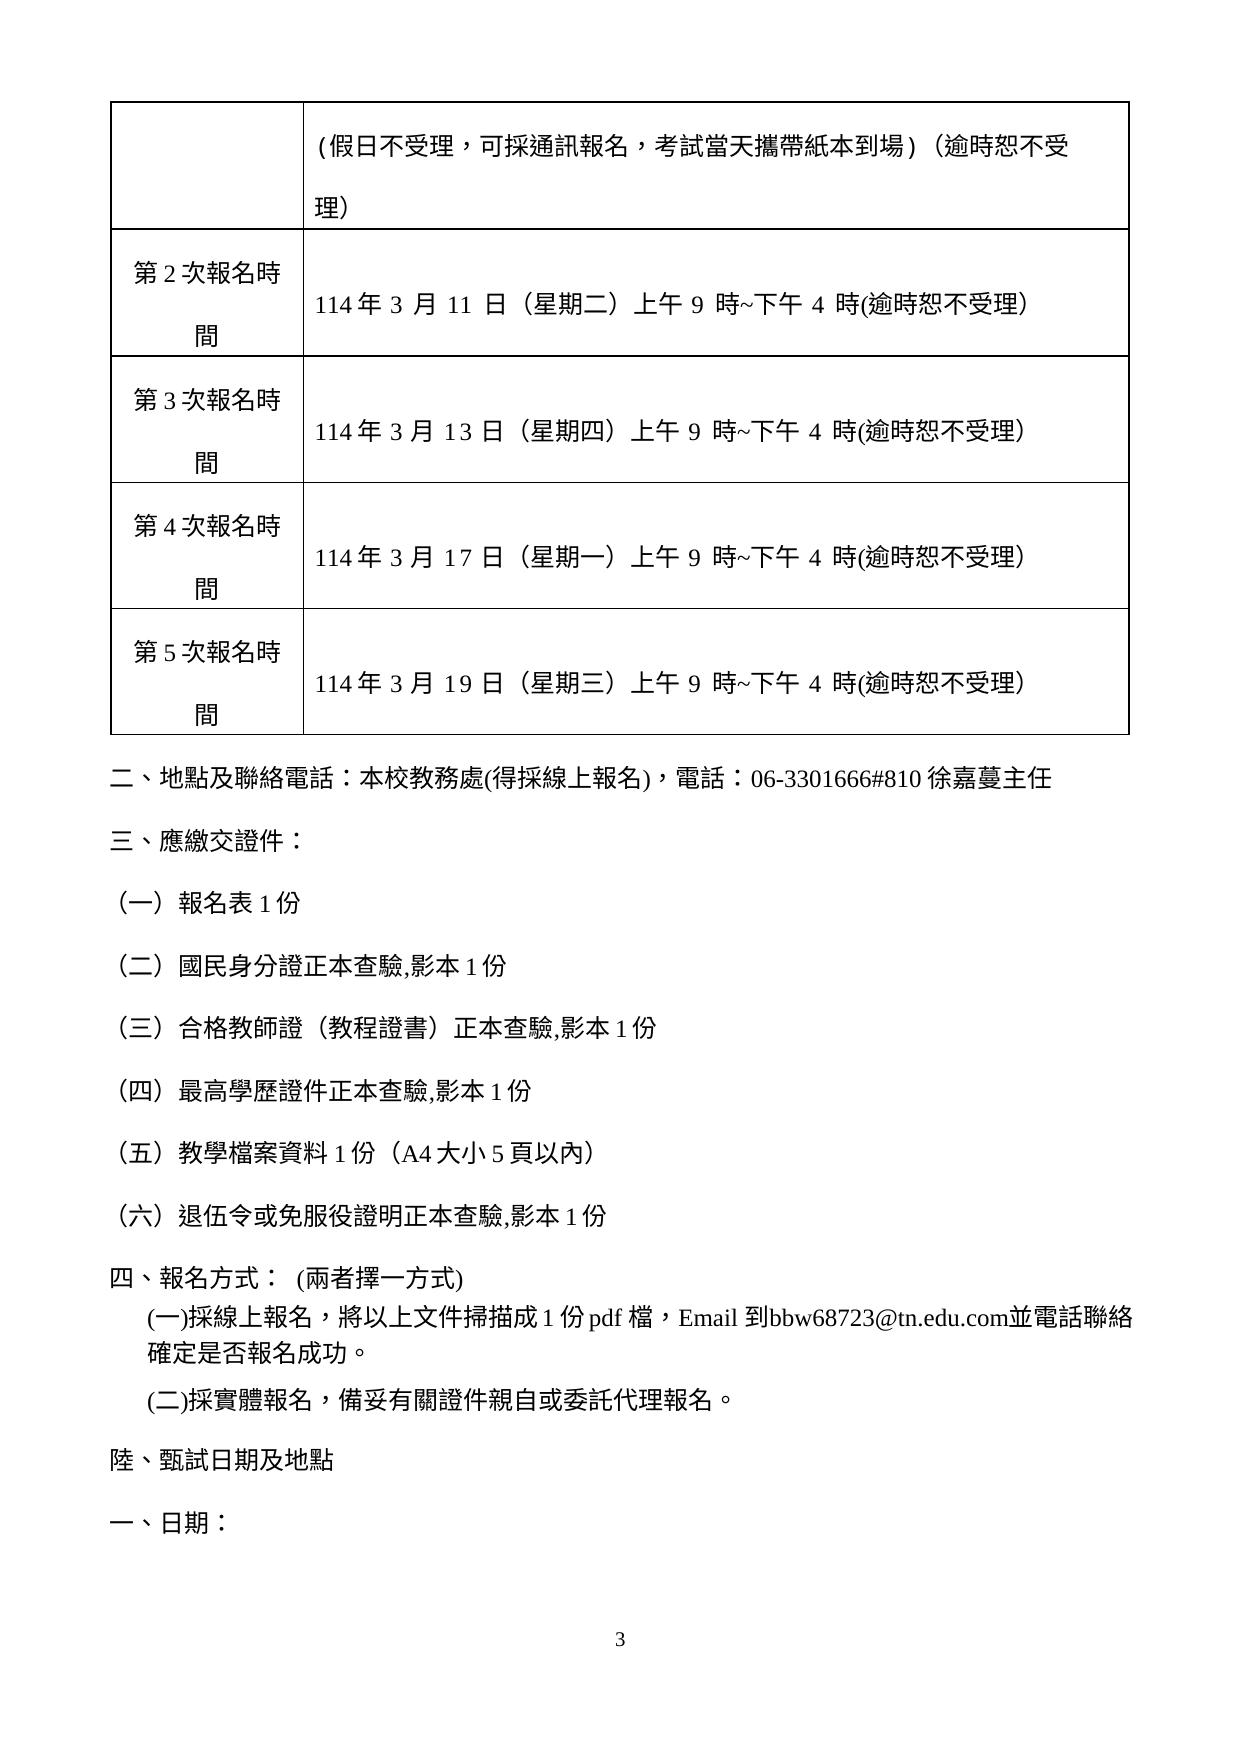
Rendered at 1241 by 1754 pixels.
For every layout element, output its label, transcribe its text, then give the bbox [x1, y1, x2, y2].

table_cell 第2次報名時間 [112, 230, 303, 355]
table_cell 114年3月19日（星期三）上午9時~下午4時(逾時恕不受理） [304, 609, 1128, 734]
text （三）合格教師證（教程證書）正本查驗,影本1份 [89, 985, 1152, 1048]
table_cell 114年3月13日（星期四）上午9時~下午4時(逾時恕不受理） [304, 357, 1128, 482]
text 陸、甄試日期及地點 [109, 1417, 1152, 1479]
text （四）最高學歷證件正本查驗,影本1份 [89, 1048, 1152, 1110]
table_cell 第5次報名時間 [112, 609, 303, 734]
text 一、日期： [109, 1479, 1152, 1542]
text （六）退伍令或免服役證明正本查驗,影本1份 [89, 1173, 1152, 1235]
text （一）報名表1份 [89, 860, 1152, 923]
text （二）國民身分證正本查驗,影本1份 [89, 923, 1152, 985]
table_header [112, 103, 303, 228]
table_cell 第3次報名時間 [112, 357, 303, 482]
text 二、地點及聯絡電話：本校教務處(得採線上報名)，電話：06-3301666#810 徐嘉蔓主任 [109, 735, 1152, 798]
text (二)採實體報名，備妥有關證件親自或委託代理報名。 [147, 1381, 1152, 1417]
text （五）教學檔案資料1份（A4大小5頁以內） [89, 1110, 1152, 1173]
table_cell 114年3月11日（星期二）上午9時~下午4時(逾時恕不受理） [304, 230, 1128, 355]
text 四、報名方式： (兩者擇一方式) [109, 1235, 1152, 1298]
table_cell 第4次報名時間 [112, 483, 303, 608]
text 三、應繳交證件： [109, 798, 1152, 860]
text (一)採線上報名，將以上文件掃描成1份pdf檔，Email到bbw68723@tn.edu.com並電話聯絡確定是否報名成功。 [147, 1298, 1152, 1370]
table_cell 114年3月17日（星期一）上午9時~下午4時(逾時恕不受理） [304, 483, 1128, 608]
table_header (假日不受理，可採通訊報名，考試當天攜帶紙本到場)（逾時恕不受理） [304, 103, 1128, 228]
